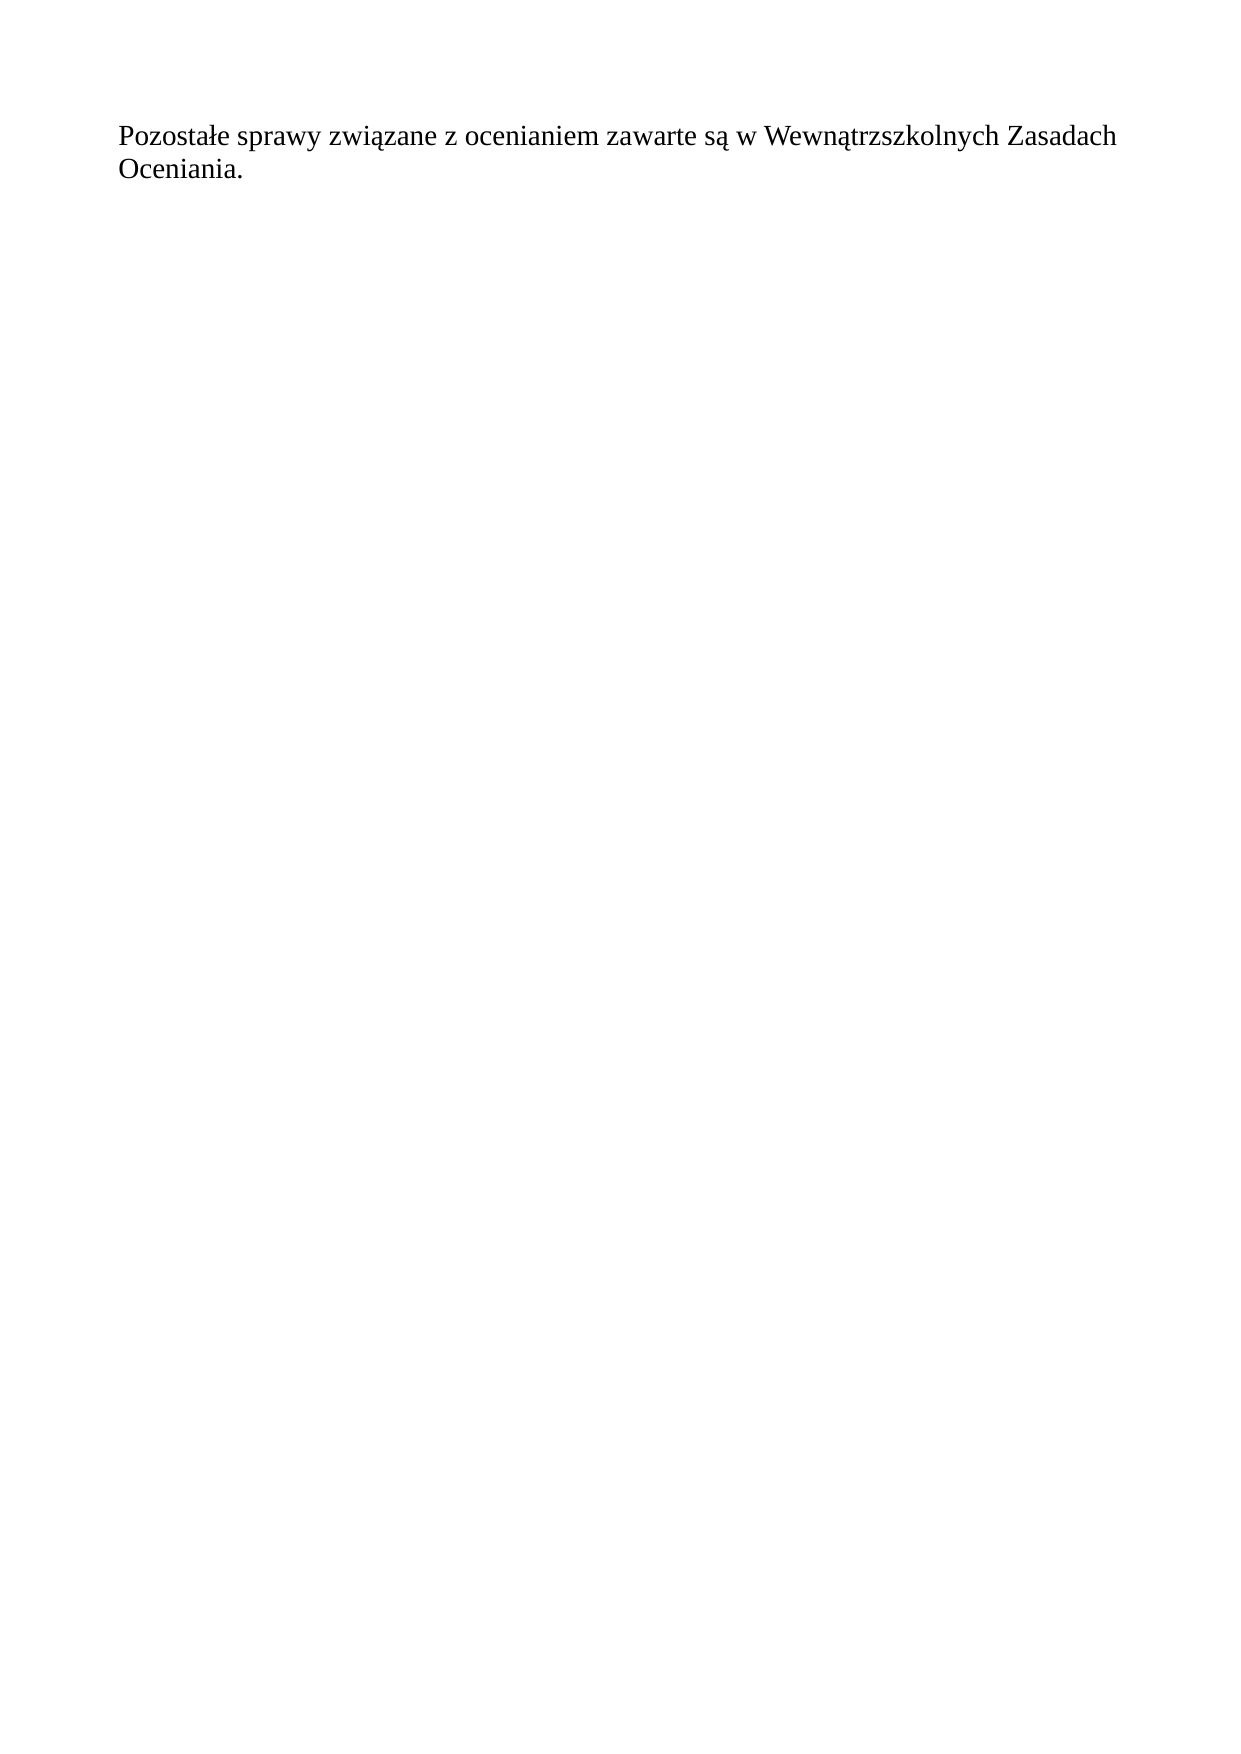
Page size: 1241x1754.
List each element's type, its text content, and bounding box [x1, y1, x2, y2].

text Pozostałe sprawy związane z ocenianiem zawarte są w Wewnątrzszkolnych Zasadach Oceniania. [118, 118, 1122, 185]
